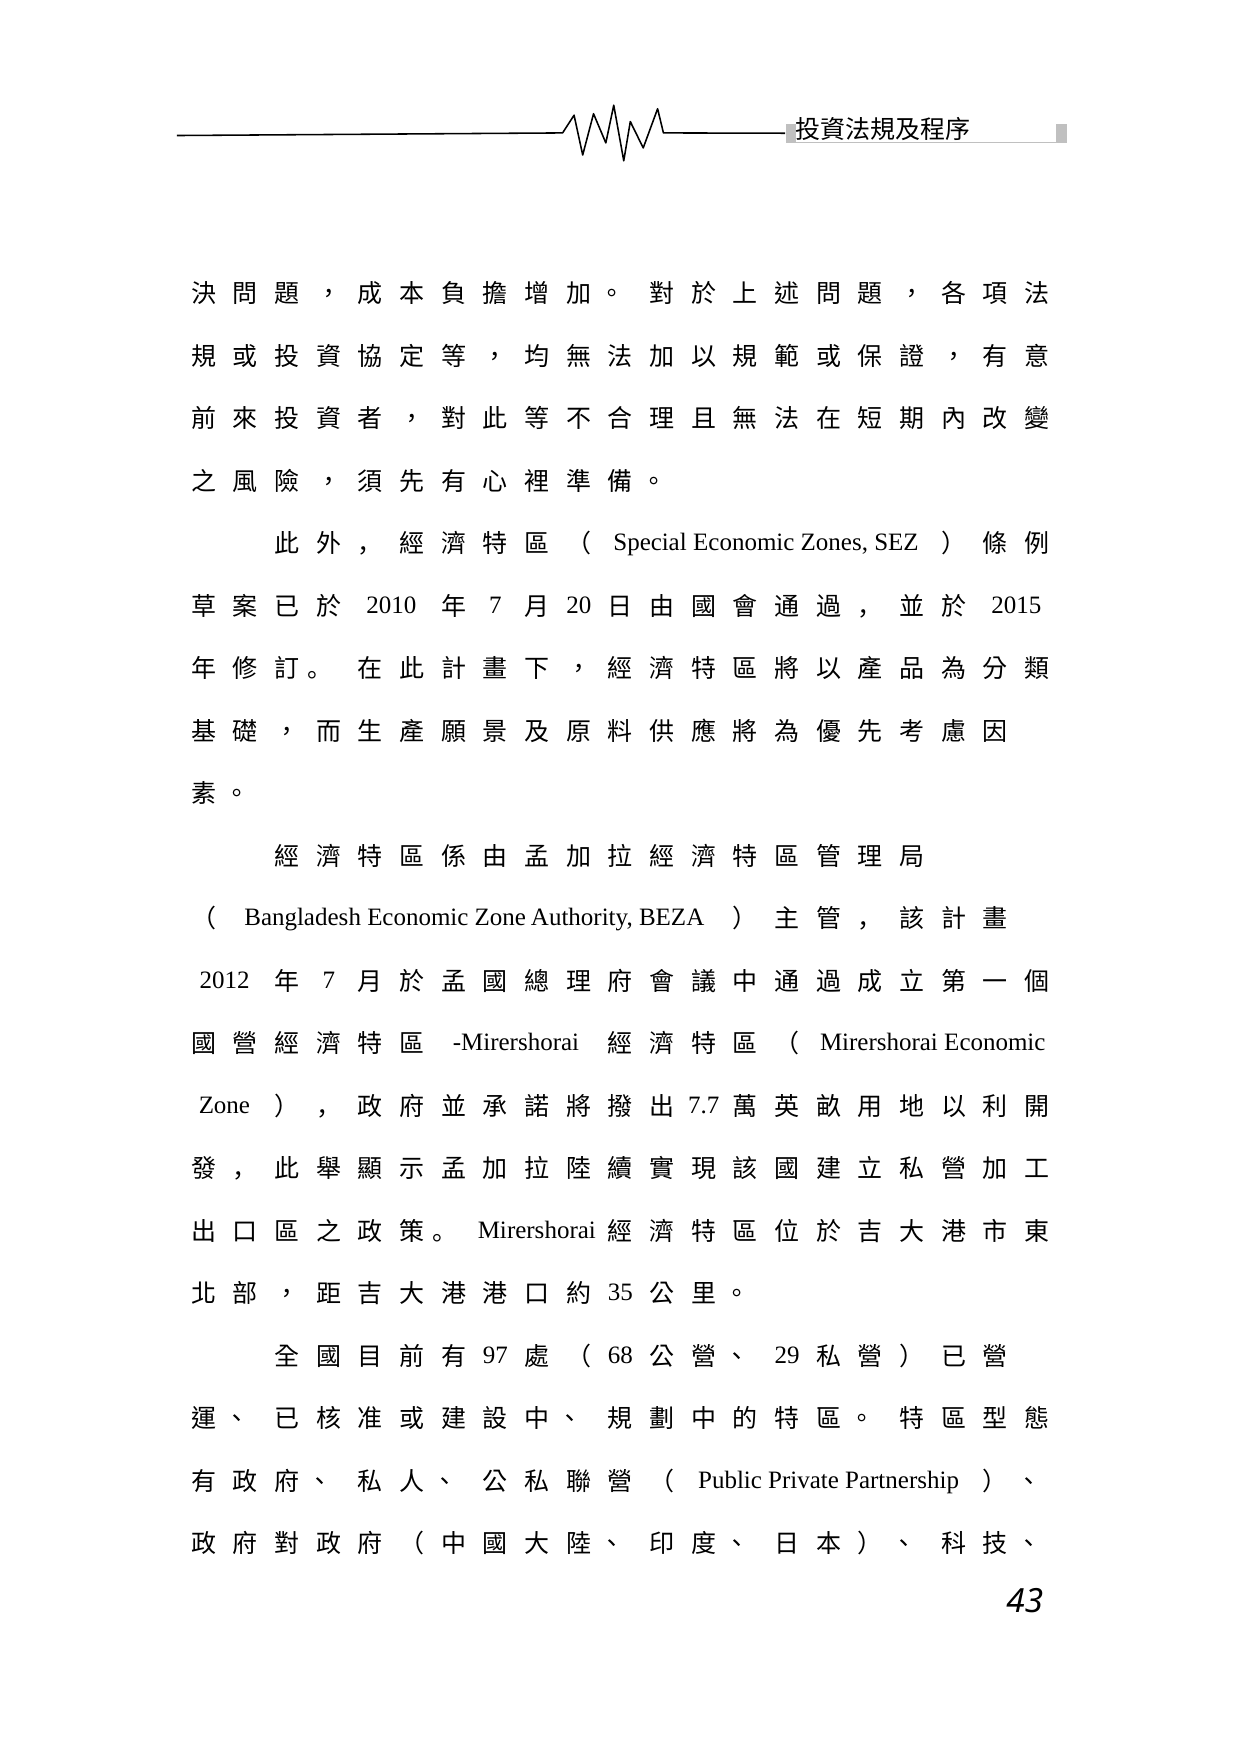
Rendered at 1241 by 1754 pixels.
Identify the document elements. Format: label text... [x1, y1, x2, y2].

text 經濟特區係由孟加拉經濟特區管理局（Bangladesh Economic Zone Authority, BEZA）主管，該計畫2012年7月於孟國總理府會議中通過成立第一個國營經濟特區-Mirershorai經濟特區（Mirershorai Economic Zone），政府並承諾將撥出7.7萬英畝用地以利開發，此舉顯示孟加拉陸續實現該國建立私營加工出口區之政策。Mirershorai經濟特區位於吉大港市東北部，距吉大港港口約35公里。 [183, 813, 1058, 1313]
text 決問題，成本負擔增加。對於上述問題，各項法規或投資協定等，均無法加以規範或保證，有意前來投資者，對此等不合理且無法在短期內改變之風險，須先有心裡準備。 [183, 250, 1058, 500]
text 全國目前有97處（68公營、29私營）已營運、已核准或建設中、規劃中的特區。特區型態有政府、私人、公私聯營（Public Private Partnership）、政府對政府（中國大陸、印度、日本）、科技、 [183, 1313, 1058, 1563]
text 此外，經濟特區（Special Economic Zones, SEZ）條例草案已於2010年7月20日由國會通過，並於2015年修訂。在此計畫下，經濟特區將以產品為分類基礎，而生產願景及原料供應將為優先考慮因素。 [183, 500, 1058, 813]
